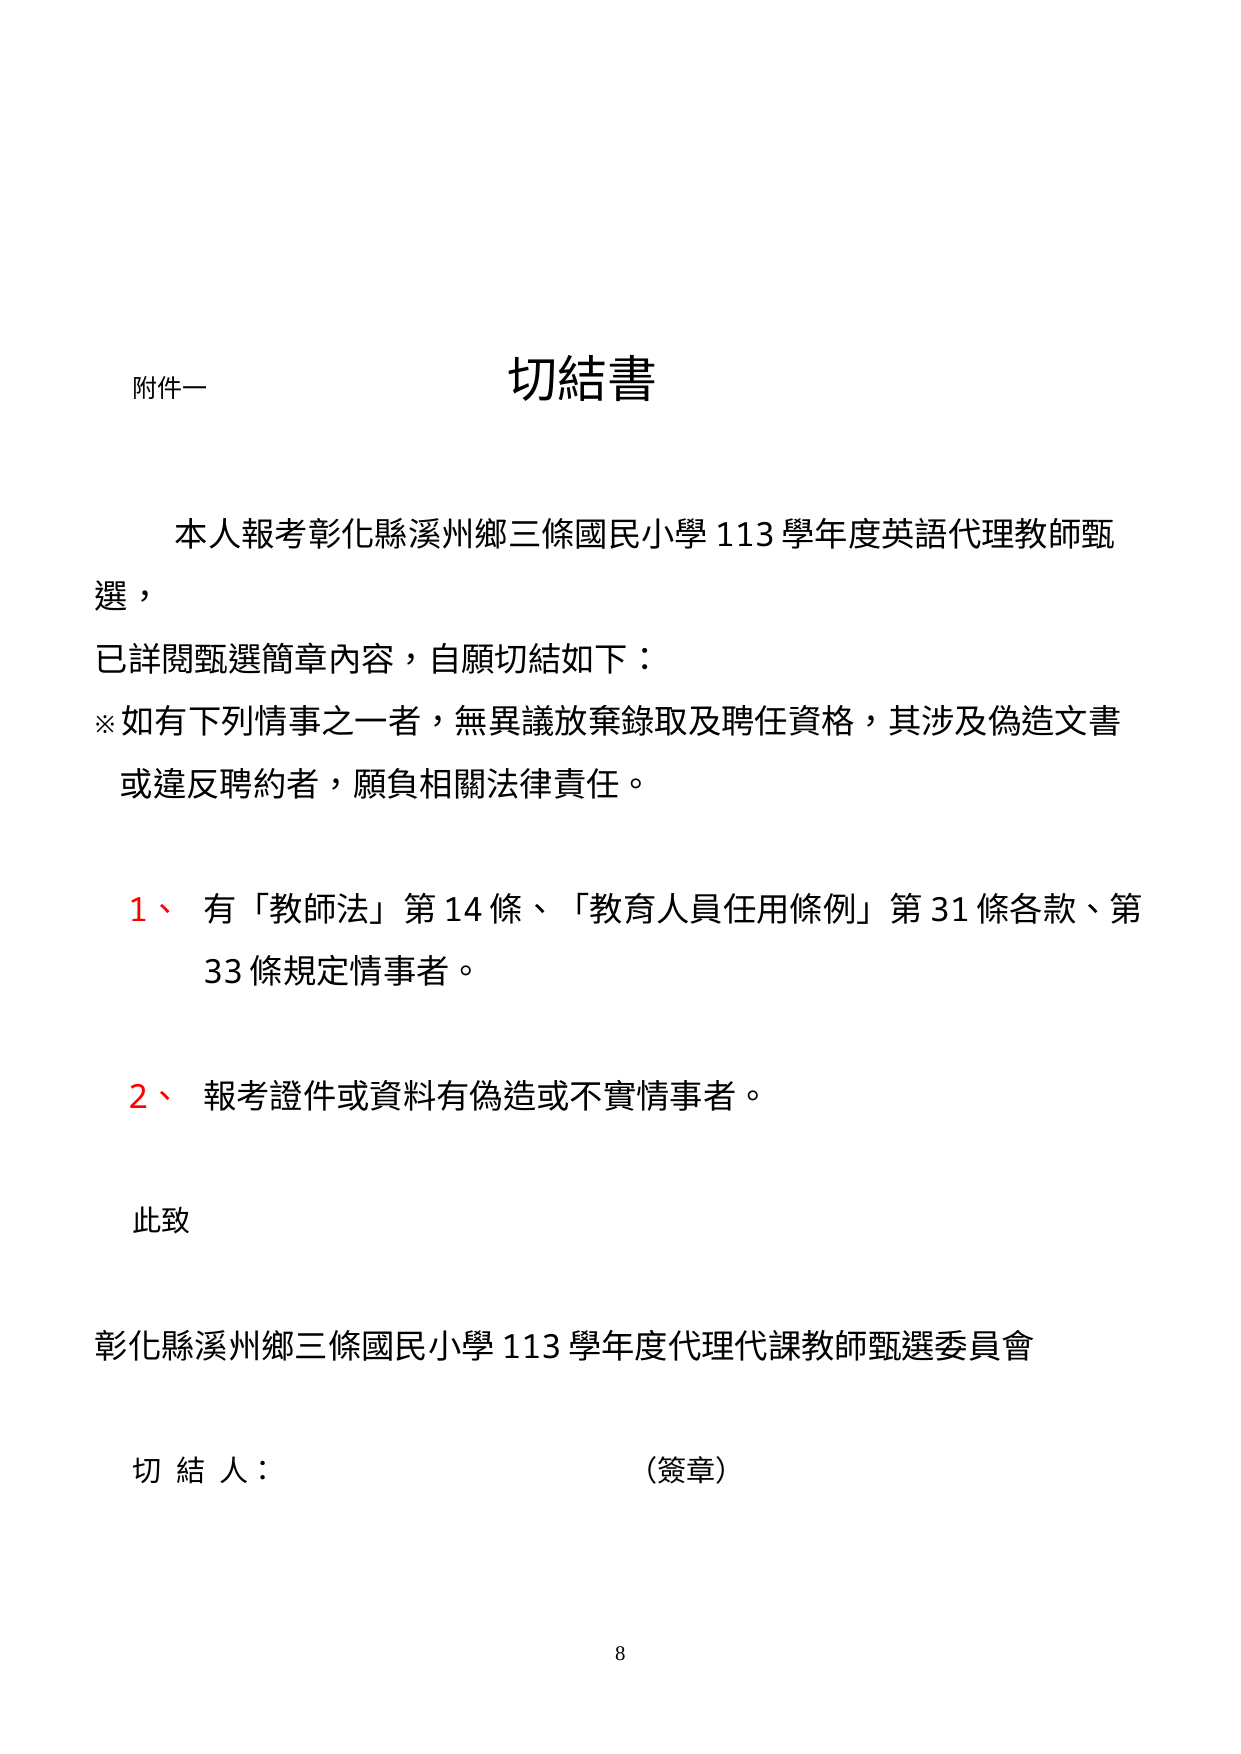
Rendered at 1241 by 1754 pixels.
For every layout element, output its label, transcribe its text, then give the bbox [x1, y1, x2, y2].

text 本人報考彰化縣溪州鄉三條國民小學113學年度英語代理教師甄選， [94, 490, 1146, 615]
list 報考證件或資料有偽造或不實情事者。 [128, 1052, 1146, 1115]
table_header [662, 115, 915, 302]
text 附件一 切結書 [132, 302, 1146, 427]
text 此致 [132, 1177, 1146, 1240]
text 已詳閱甄選簡章內容，自願切結如下： [94, 615, 1146, 677]
text 彰化縣溪州鄉三條國民小學113學年度代理代課教師甄選委員會 [94, 1302, 1146, 1365]
table_header [409, 115, 662, 302]
text 切 結 人： （簽章） [132, 1427, 1146, 1490]
list 有「教師法」第14條、「教育人員任用條例」第31條各款、第33條規定情事者。 [128, 865, 1146, 990]
table_header [156, 115, 409, 302]
list 如有下列情事之一者，無異議放棄錄取及聘任資格，其涉及偽造文書或違反聘約者，願負相關法律責任。 [94, 677, 1146, 802]
